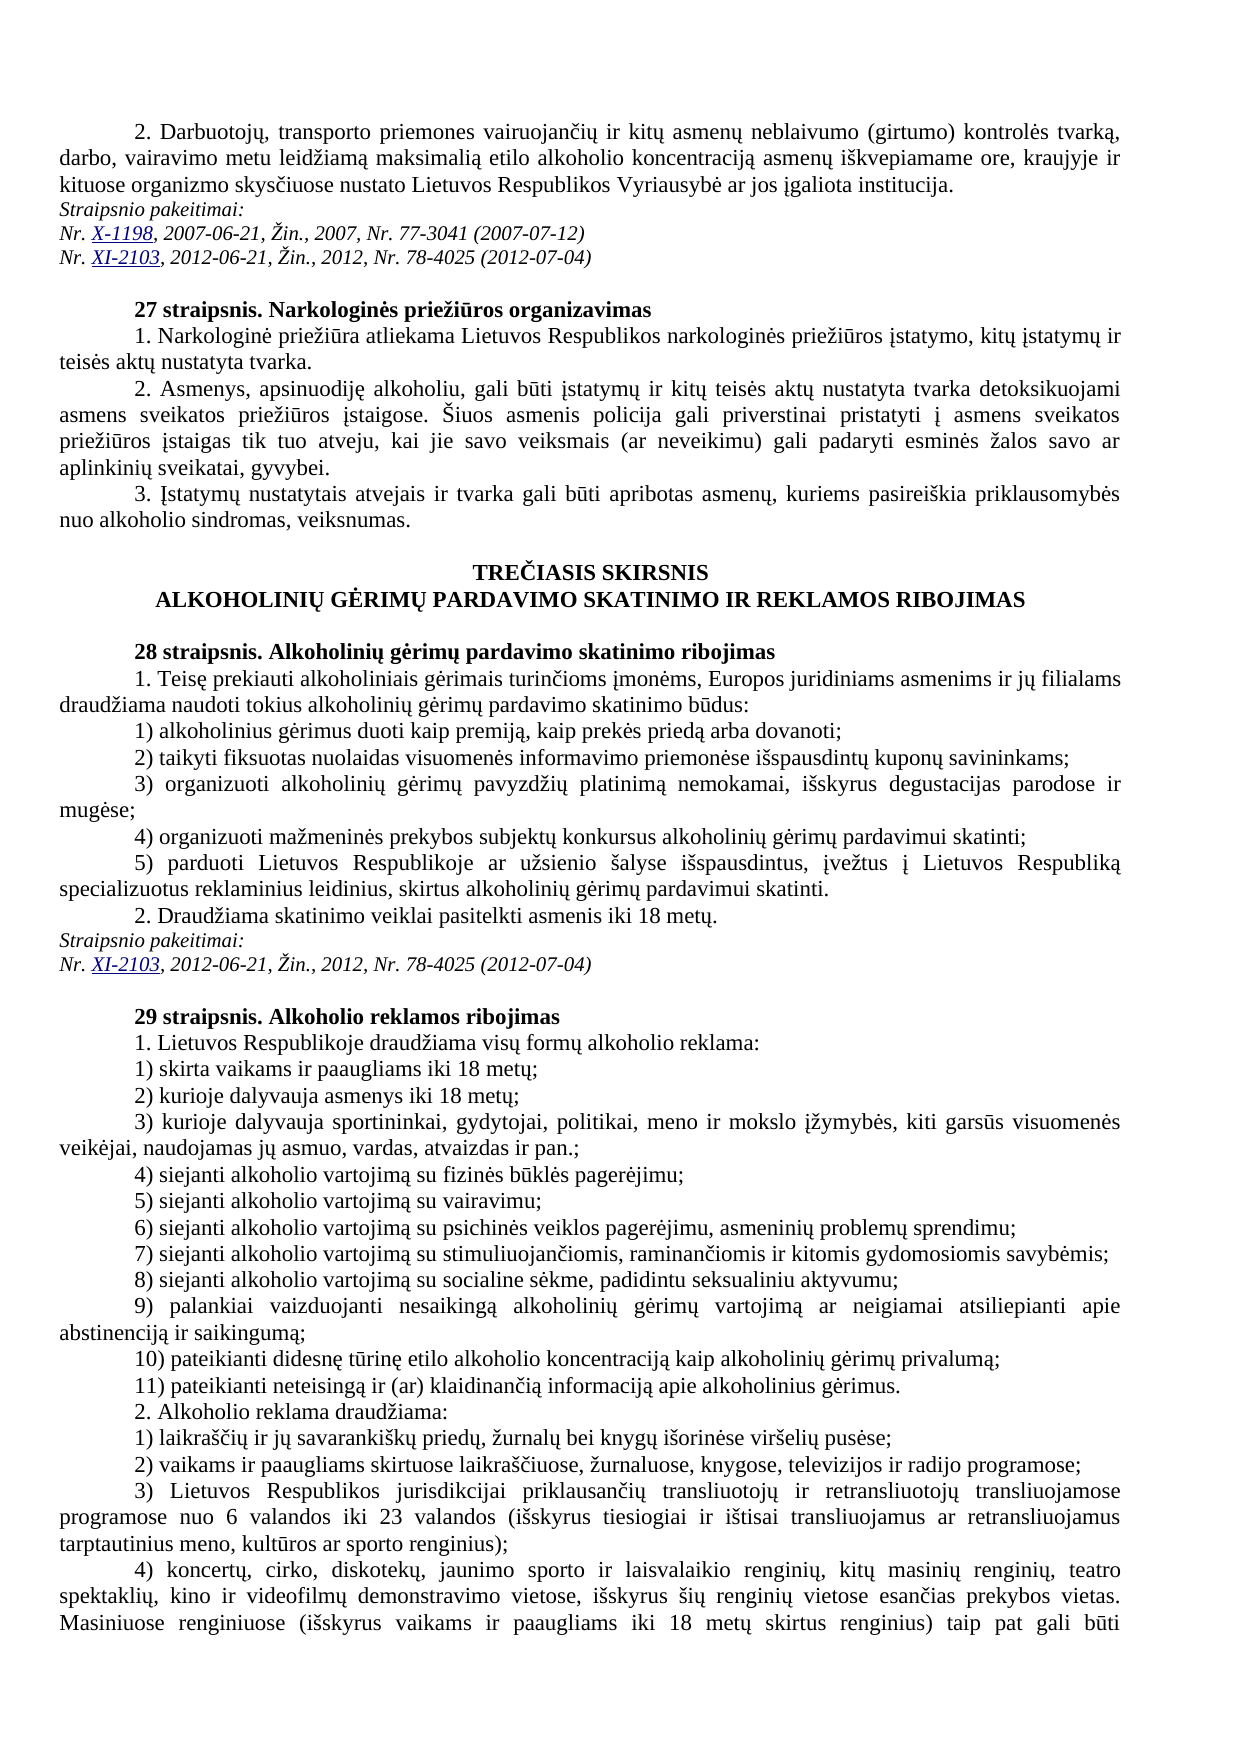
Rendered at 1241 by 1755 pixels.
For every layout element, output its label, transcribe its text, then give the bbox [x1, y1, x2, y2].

text Straipsnio pakeitimai: [59, 928, 1122, 952]
text 5) parduoti Lietuvos Respublikoje ar užsienio šalyse išspausdintus, įvežtus į Lietuvos Respubliką specializuotus reklaminius leidinius, skirtus alkoholinių gėrimų pardavimui skatinti. [59, 849, 1122, 902]
text 2. Asmenys, apsinuodiję alkoholiu, gali būti įstatymų ir kitų teisės aktų nustatyta tvarka detoksikuojami asmens sveikatos priežiūros įstaigose. Šiuos asmenis policija gali priverstinai pristatyti į asmens sveikatos priežiūros įstaigas tik tuo atveju, kai jie savo veiksmais (ar neveikimu) gali padaryti esminės žalos savo ar aplinkinių sveikatai, gyvybei. [59, 375, 1122, 480]
text 4) organizuoti mažmeninės prekybos subjektų konkursus alkoholinių gėrimų pardavimui skatinti; [59, 823, 1122, 849]
text Nr. X-1198, 2007-06-21, Žin., 2007, Nr. 77-3041 (2007-07-12) [59, 221, 1122, 245]
text 1. Narkologinė priežiūra atliekama Lietuvos Respublikos narkologinės priežiūros įstatymo, kitų įstatymų ir teisės aktų nustatyta tvarka. [59, 322, 1122, 375]
text 2) vaikams ir paaugliams skirtuose laikraščiuose, žurnaluose, knygose, televizijos ir radijo programose; [59, 1451, 1122, 1477]
text 3) Lietuvos Respublikos jurisdikcijai priklausančių transliuotojų ir retransliuotojų transliuojamose programose nuo 6 valandos iki 23 valandos (išskyrus tiesiogiai ir ištisai transliuojamus ar retransliuojamus tarptautinius meno, kultūros ar sporto renginius); [59, 1477, 1122, 1556]
text 1) laikraščių ir jų savarankiškų priedų, žurnalų bei knygų išorinėse viršelių pusėse; [59, 1424, 1122, 1451]
text ALKOHOLINIŲ GĖRIMŲ PARDAVIMO SKATINIMO IR REKLAMOS RIBOJIMAS [59, 586, 1122, 612]
text 6) siejanti alkoholio vartojimą su psichinės veiklos pagerėjimu, asmeninių problemų sprendimu; [59, 1213, 1122, 1240]
text 1) alkoholinius gėrimus duoti kaip premiją, kaip prekės priedą arba dovanoti; [59, 717, 1122, 744]
text 2. Draudžiama skatinimo veiklai pasitelkti asmenis iki 18 metų. [59, 902, 1122, 928]
text 5) siejanti alkoholio vartojimą su vairavimu; [59, 1187, 1122, 1213]
text TREČIASIS SKIRSNIS [59, 559, 1122, 586]
text 1) skirta vaikams ir paaugliams iki 18 metų; [59, 1055, 1122, 1082]
text 28 straipsnis. Alkoholinių gėrimų pardavimo skatinimo ribojimas [59, 638, 1122, 665]
text 3) kurioje dalyvauja sportininkai, gydytojai, politikai, meno ir mokslo įžymybės, kiti garsūs visuomenės veikėjai, naudojamas jų asmuo, vardas, atvaizdas ir pan.; [59, 1108, 1122, 1161]
text 8) siejanti alkoholio vartojimą su socialine sėkme, padidintu seksualiniu aktyvumu; [59, 1266, 1122, 1293]
text 27 straipsnis. Narkologinės priežiūros organizavimas [59, 296, 1122, 322]
text Straipsnio pakeitimai: [59, 197, 1122, 221]
text Nr. XI-2103, 2012-06-21, Žin., 2012, Nr. 78-4025 (2012-07-04) [59, 952, 1122, 976]
text 1. Lietuvos Respublikoje draudžiama visų formų alkoholio reklama: [59, 1029, 1122, 1055]
text 9) palankiai vaizduojanti nesaikingą alkoholinių gėrimų vartojimą ar neigiamai atsiliepianti apie abstinenciją ir saikingumą; [59, 1293, 1122, 1345]
text 2) kurioje dalyvauja asmenys iki 18 metų; [59, 1082, 1122, 1108]
text 4) koncertų, cirko, diskotekų, jaunimo sporto ir laisvalaikio renginių, kitų masinių renginių, teatro spektaklių, kino ir videofilmų demonstravimo vietose, išskyrus šių renginių vietose esančias prekybos vietas. Masiniuose renginiuose (išskyrus vaikams ir paaugliams iki 18 metų skirtus renginius) taip pat gali būti [59, 1556, 1122, 1635]
text 3) organizuoti alkoholinių gėrimų pavyzdžių platinimą nemokamai, išskyrus degustacijas parodose ir mugėse; [59, 770, 1122, 823]
text 4) siejanti alkoholio vartojimą su fizinės būklės pagerėjimu; [59, 1161, 1122, 1187]
text 2) taikyti fiksuotas nuolaidas visuomenės informavimo priemonėse išspausdintų kuponų savininkams; [59, 744, 1122, 770]
text 11) pateikianti neteisingą ir (ar) klaidinančią informaciją apie alkoholinius gėrimus. [59, 1372, 1122, 1398]
text 1. Teisę prekiauti alkoholiniais gėrimais turinčioms įmonėms, Europos juridiniams asmenims ir jų filialams draudžiama naudoti tokius alkoholinių gėrimų pardavimo skatinimo būdus: [59, 665, 1122, 717]
text Nr. XI-2103, 2012-06-21, Žin., 2012, Nr. 78-4025 (2012-07-04) [59, 245, 1122, 269]
text 10) pateikianti didesnę tūrinę etilo alkoholio koncentraciją kaip alkoholinių gėrimų privalumą; [59, 1345, 1122, 1372]
text 7) siejanti alkoholio vartojimą su stimuliuojančiomis, raminančiomis ir kitomis gydomosiomis savybėmis; [59, 1240, 1122, 1266]
text 29 straipsnis. Alkoholio reklamos ribojimas [59, 1003, 1122, 1029]
text 2. Darbuotojų, transporto priemones vairuojančių ir kitų asmenų neblaivumo (girtumo) kontrolės tvarką, darbo, vairavimo metu leidžiamą maksimalią etilo alkoholio koncentraciją asmenų iškvepiamame ore, kraujyje ir kituose organizmo skysčiuose nustato Lietuvos Respublikos Vyriausybė ar jos įgaliota institucija. [59, 118, 1122, 197]
text 3. Įstatymų nustatytais atvejais ir tvarka gali būti apribotas asmenų, kuriems pasireiškia priklausomybės nuo alkoholio sindromas, veiksnumas. [59, 480, 1122, 533]
text 2. Alkoholio reklama draudžiama: [59, 1398, 1122, 1424]
